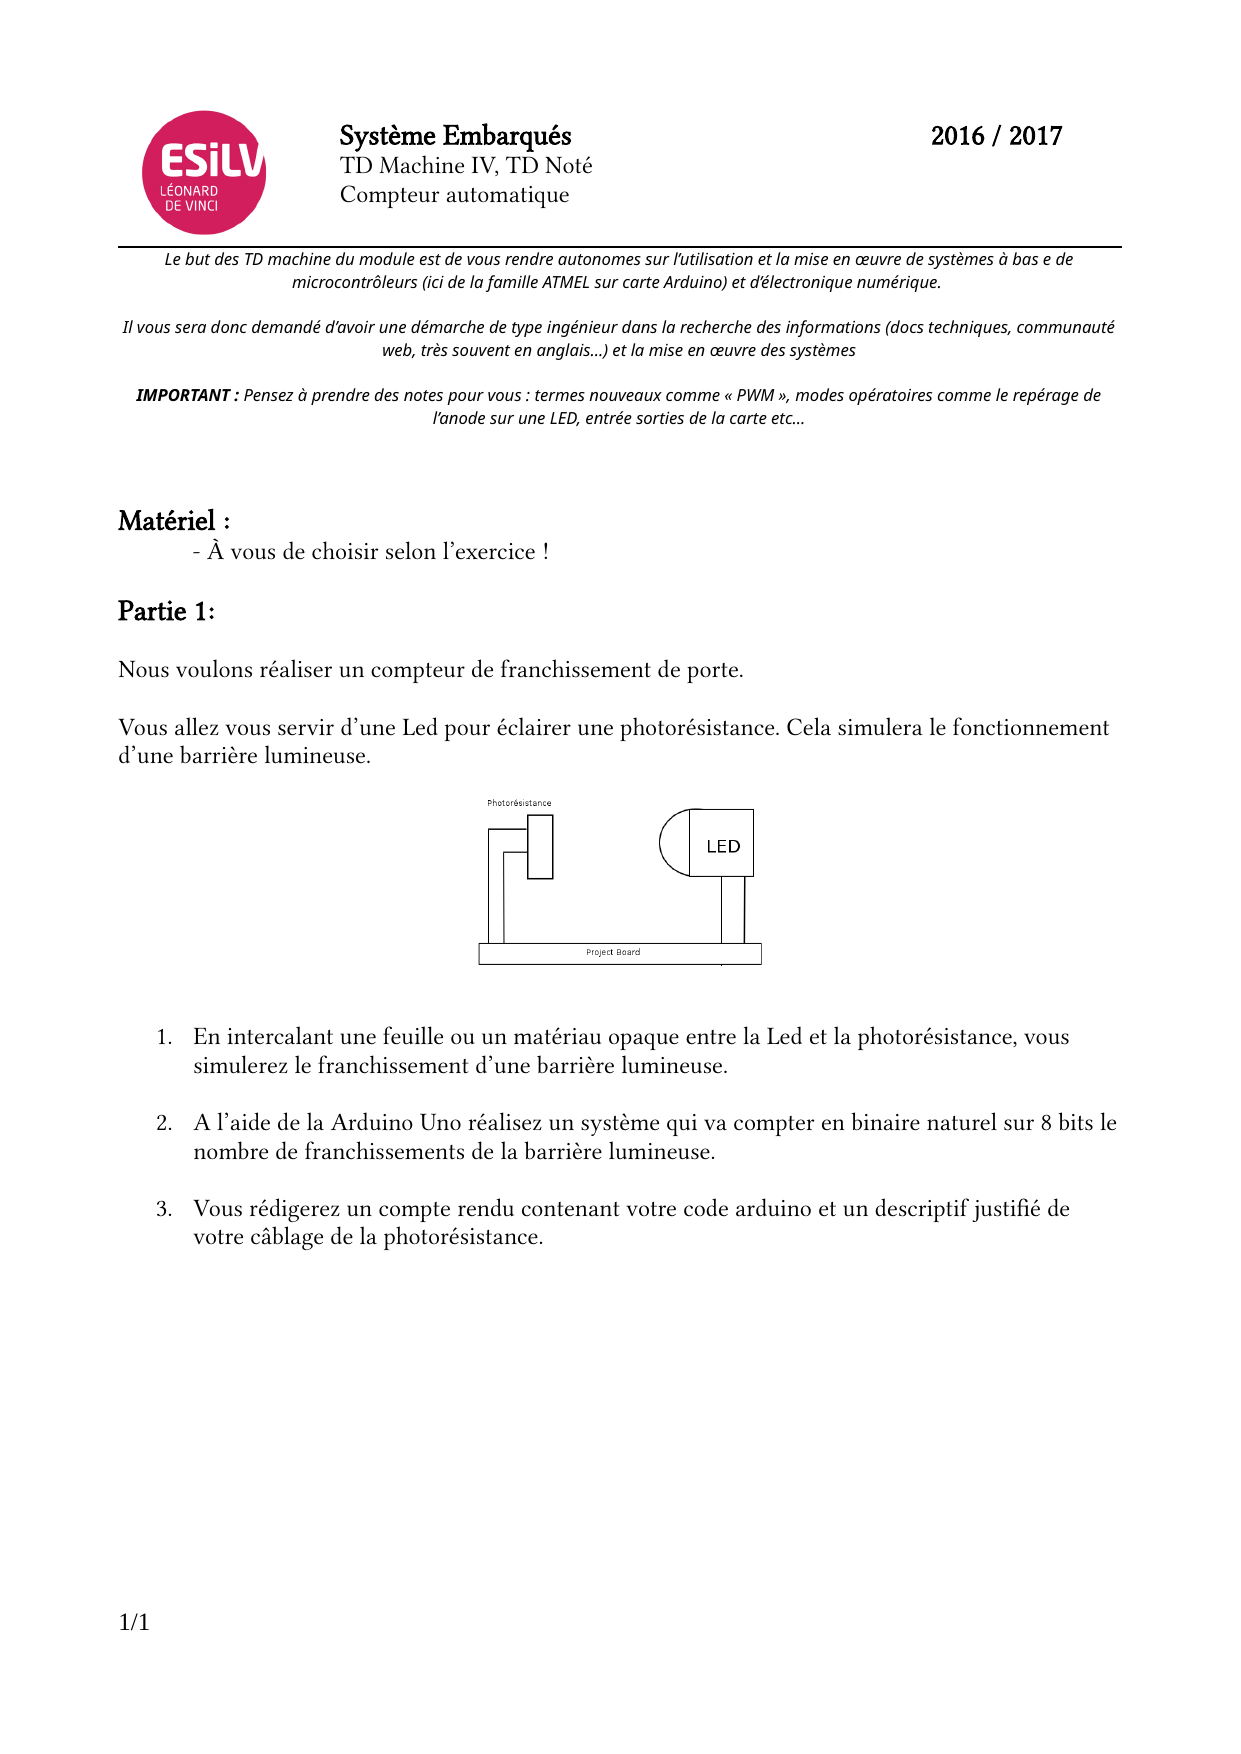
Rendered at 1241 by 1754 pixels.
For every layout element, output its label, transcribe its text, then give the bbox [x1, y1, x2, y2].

text Le but des TD machine du module est de vous rendre autonomes sur l’utilisation et la mise en œuvre de systèmes à bas e de microcontrôleurs (ici de la famille ATMEL sur carte Arduino) et d’électronique numérique. [118, 248, 1122, 293]
text Nous voulons réaliser un compteur de franchissement de porte. [118, 656, 1122, 684]
text Matériel : [118, 503, 1122, 537]
text [118, 118, 141, 151]
text [118, 151, 141, 180]
text Compteur automatique [267, 180, 1122, 208]
list A l’aide de la Arduino Uno réalisez un système qui va compter en binaire naturel sur 8 bits le nombre de franchissements de la barrière lumineuse. [156, 1108, 1122, 1165]
text Partie 1: [118, 594, 1122, 627]
text IMPORTANT : Pensez à prendre des notes pour vous : termes nouveaux comme « PWM », modes opératoires comme le repérage de l’anode sur une LED, entrée sorties de la carte etc... [118, 384, 1122, 429]
picture [141, 110, 267, 235]
text Il vous sera donc demandé d’avoir une démarche de type ingénieur dans la recherche des informations (docs techniques, communauté web, très souvent en anglais...) et la mise en œuvre des systèmes [118, 316, 1122, 361]
list Vous rédigerez un compte rendu contenant votre code arduino et un descriptif justifié de votre câblage de la photorésistance. [156, 1194, 1122, 1251]
text - À vous de choisir selon l’exercice ! [118, 537, 1122, 565]
text Vous allez vous servir d’une Led pour éclairer une photorésistance. Cela simulera le fonctionnement d’une barrière lumineuse. [118, 713, 1122, 770]
text Système Embarqués 2016 / 2017 [267, 118, 1122, 151]
list En intercalant une feuille ou un matériau opaque entre la Led et la photorésistance, vous simulerez le franchissement d’une barrière lumineuse. [156, 1022, 1122, 1079]
text [118, 180, 141, 208]
picture [478, 798, 762, 966]
text TD Machine IV, TD Noté [267, 151, 1122, 180]
